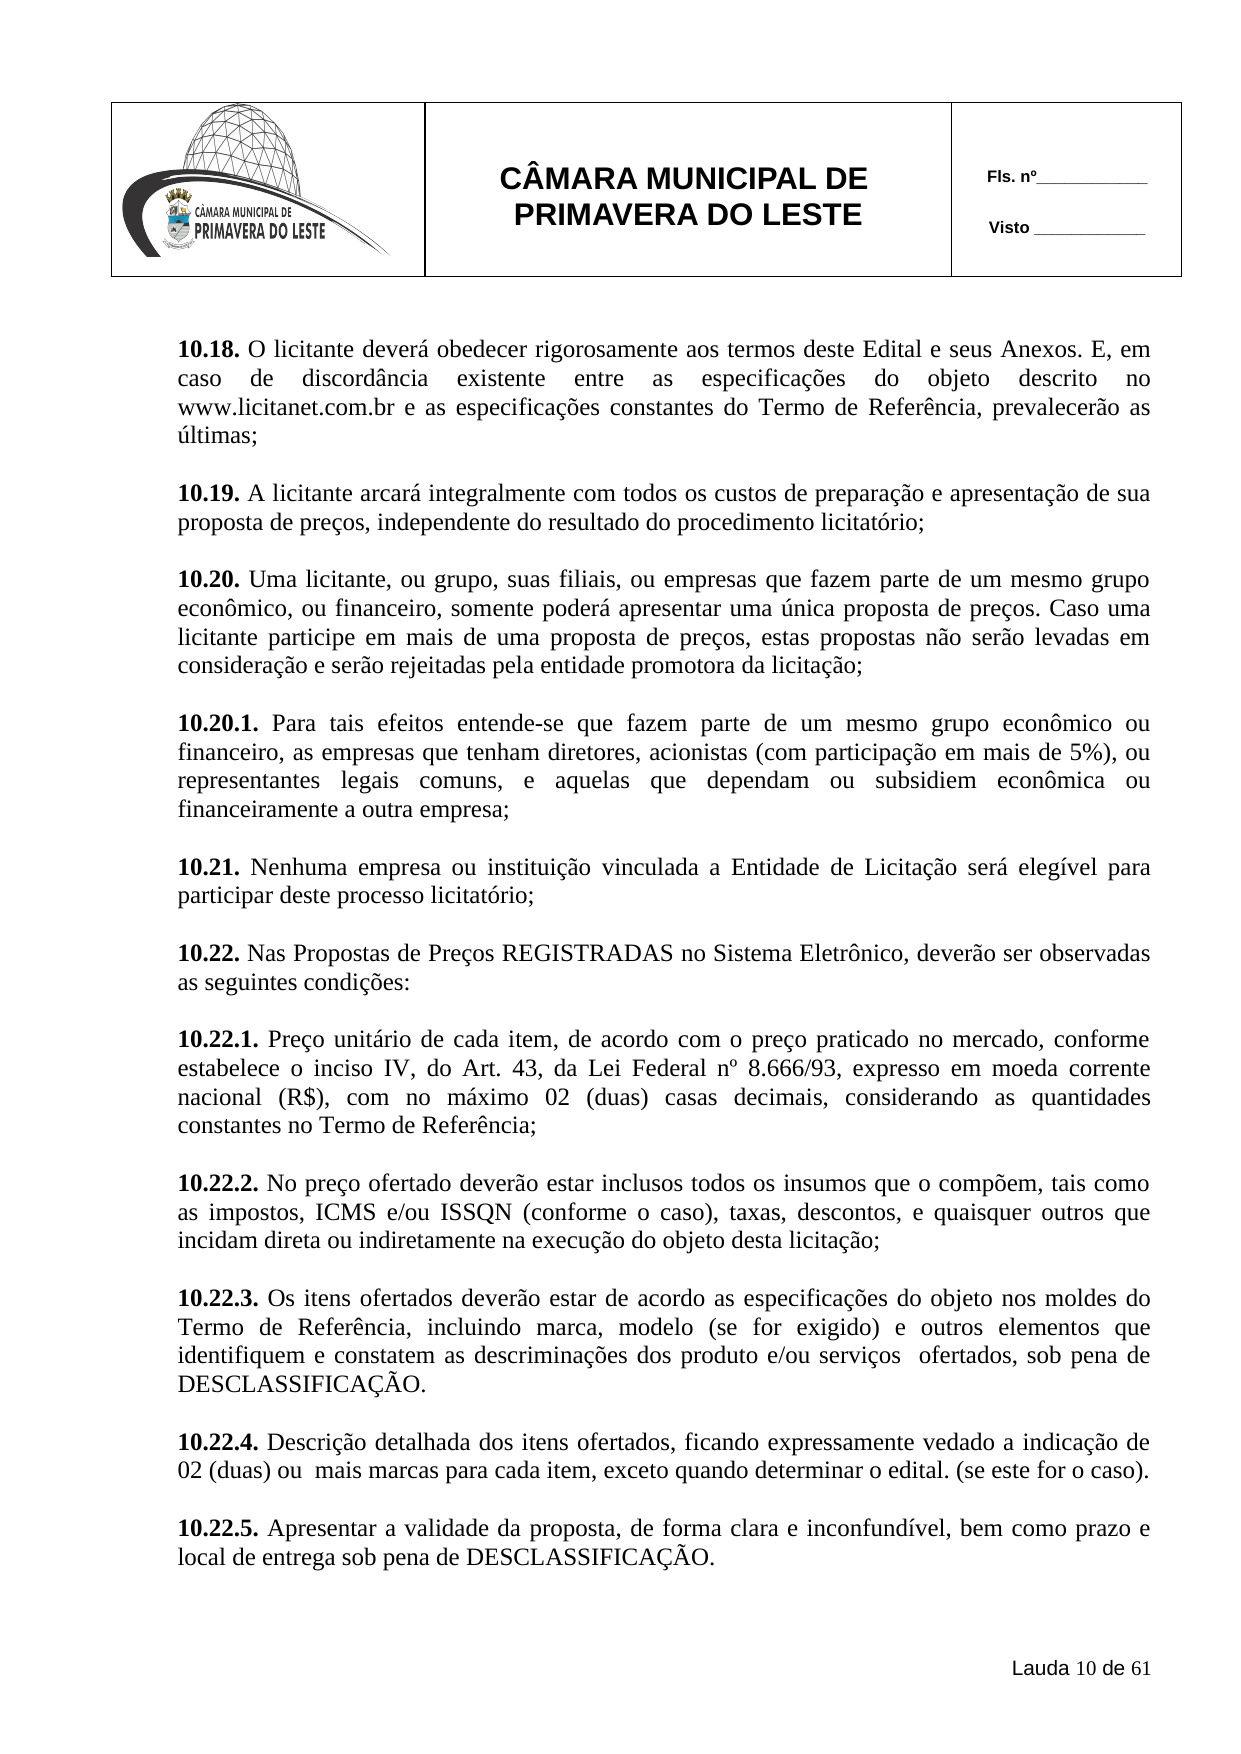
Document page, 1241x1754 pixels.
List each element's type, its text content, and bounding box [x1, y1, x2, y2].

text 10.20. Uma licitante, ou grupo, suas filiais, ou empresas que fazem parte de um mesmo grupo econômico, ou financeiro, somente poderá apresentar uma única proposta de preços. Caso uma licitante participe em mais de uma proposta de preços, estas propostas não serão levadas em consideração e serão rejeitadas pela entidade promotora da licitação; [177, 564, 1152, 679]
text 10.18. O licitante deverá obedecer rigorosamente aos termos deste Edital e seus Anexos. E, em caso de discordância existente entre as especificações do objeto descrito no www.licitanet.com.br e as especificações constantes do Termo de Referência, prevalecerão as últimas; [177, 334, 1152, 449]
text 10.22. Nas Propostas de Preços REGISTRADAS no Sistema Eletrônico, deverão ser observadas as seguintes condições: [177, 938, 1152, 996]
text 10.22.1. Preço unitário de cada item, de acordo com o preço praticado no mercado, conforme estabelece o inciso IV, do Art. 43, da Lei Federal nº 8.666/93, expresso em moeda corrente nacional (R$), com no máximo 02 (duas) casas decimais, considerando as quantidades constantes no Termo de Referência; [177, 1024, 1152, 1139]
text 10.22.5. Apresentar a validade da proposta, de forma clara e inconfundível, bem como prazo e local de entrega sob pena de DESCLASSIFICAÇÃO. [177, 1513, 1152, 1571]
text 10.21. Nenhuma empresa ou instituição vinculada a Entidade de Licitação será elegível para participar deste processo licitatório; [177, 852, 1152, 909]
text 10.22.4. Descrição detalhada dos itens ofertados, ficando expressamente vedado a indicação de 02 (duas) ou mais marcas para cada item, exceto quando determinar o edital. (se este for o caso). [177, 1427, 1152, 1484]
text 10.22.2. No preço ofertado deverão estar inclusos todos os insumos que o compõem, tais como as impostos, ICMS e/ou ISSQN (conforme o caso), taxas, descontos, e quaisquer outros que incidam direta ou indiretamente na execução do objeto desta licitação; [177, 1168, 1152, 1254]
text 10.19. A licitante arcará integralmente com todos os custos de preparação e apresentação de sua proposta de preços, independente do resultado do procedimento licitatório; [177, 478, 1152, 536]
picture [122, 103, 392, 257]
text 10.22.3. Os itens ofertados deverão estar de acordo as especificações do objeto nos moldes do Termo de Referência, incluindo marca, modelo (se for exigido) e outros elementos que identifiquem e constatem as descriminações dos produto e/ou serviços ofertados, sob pena de DESCLASSIFICAÇÃO. [177, 1283, 1152, 1398]
text 10.20.1. Para tais efeitos entende-se que fazem parte de um mesmo grupo econômico ou financeiro, as empresas que tenham diretores, acionistas (com participação em mais de 5%), ou representantes legais comuns, e aquelas que dependam ou subsidiem econômica ou financeiramente a outra empresa; [177, 708, 1152, 823]
